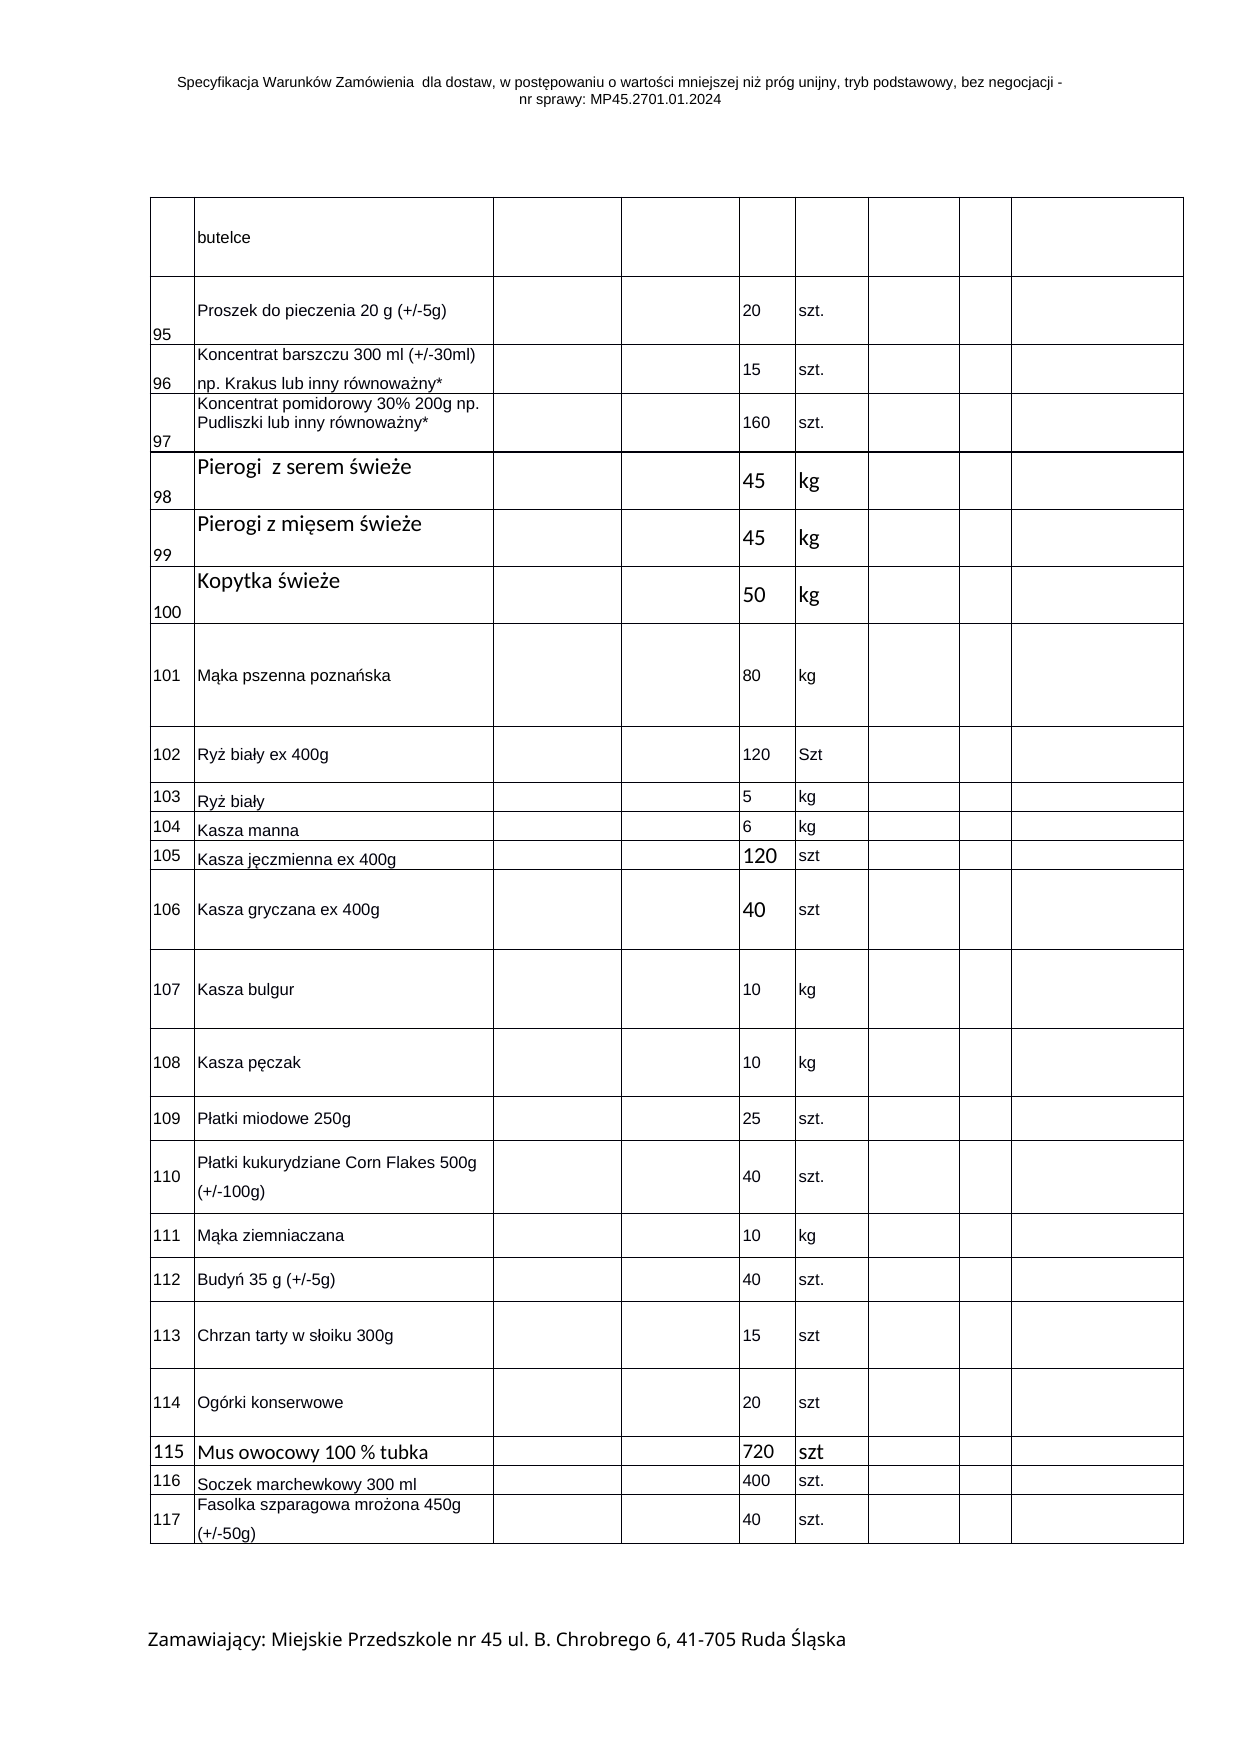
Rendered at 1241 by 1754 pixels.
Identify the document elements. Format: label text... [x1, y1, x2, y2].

table_cell [494, 1141, 621, 1213]
table_cell [960, 624, 1011, 726]
table_cell [740, 198, 795, 276]
table_cell [622, 1097, 739, 1140]
table_cell szt. [796, 277, 868, 344]
table_cell [869, 1029, 959, 1096]
table_cell 400 [740, 1466, 795, 1494]
table_cell [494, 394, 621, 451]
table_cell [869, 812, 959, 840]
table_cell 160 [740, 394, 795, 451]
table_cell szt. [796, 345, 868, 393]
table_cell [869, 510, 959, 566]
table_cell [869, 394, 959, 451]
table_cell 720 [740, 1437, 795, 1465]
table_cell [960, 1097, 1011, 1140]
table_cell Ogórki konserwowe [195, 1369, 493, 1436]
table_cell [869, 1437, 959, 1465]
table_cell [869, 1097, 959, 1140]
table_cell 97 [151, 394, 194, 451]
table_cell [960, 1495, 1011, 1543]
table_cell 15 [740, 345, 795, 393]
table_cell [151, 198, 194, 276]
table_cell [869, 841, 959, 869]
table_cell [1012, 841, 1183, 869]
table_cell [494, 198, 621, 276]
table_cell [494, 1495, 621, 1543]
table_cell [622, 1141, 739, 1213]
table_cell [1012, 1258, 1183, 1301]
table_cell 45 [740, 453, 795, 508]
table_cell 110 [151, 1141, 194, 1213]
table_cell [1012, 812, 1183, 840]
table_cell [869, 727, 959, 782]
table_cell [869, 1302, 959, 1368]
table_cell [960, 1437, 1011, 1465]
table_cell Płatki kukurydziane Corn Flakes 500g (+/-100g) [195, 1141, 493, 1213]
table_cell [869, 277, 959, 344]
table_cell [960, 1302, 1011, 1368]
table_cell [869, 1369, 959, 1436]
table_cell [622, 567, 739, 623]
table_cell szt [796, 1369, 868, 1436]
table_cell Kopytka świeże [195, 567, 493, 623]
table_cell 98 [151, 453, 194, 508]
table_cell [1012, 1466, 1183, 1494]
table_cell kg [796, 567, 868, 623]
table_cell [622, 950, 739, 1028]
table_cell [960, 1466, 1011, 1494]
table_cell [1012, 950, 1183, 1028]
table_cell 115 [151, 1437, 194, 1465]
table_cell [494, 453, 621, 508]
table_cell Fasolka szparagowa mrożona 450g (+/-50g) [195, 1495, 493, 1543]
table_cell [622, 841, 739, 869]
table_cell 10 [740, 1029, 795, 1096]
table_cell [960, 198, 1011, 276]
table_cell [622, 198, 739, 276]
table_cell 105 [151, 841, 194, 869]
table_cell [494, 567, 621, 623]
table_cell 40 [740, 1258, 795, 1301]
table_cell [869, 1214, 959, 1257]
table_cell 25 [740, 1097, 795, 1140]
table_cell Kasza bulgur [195, 950, 493, 1028]
table_cell 15 [740, 1302, 795, 1368]
table_cell [622, 624, 739, 726]
table_cell Chrzan tarty w słoiku 300g [195, 1302, 493, 1368]
table_cell 114 [151, 1369, 194, 1436]
table_cell [960, 950, 1011, 1028]
table_cell [1012, 1097, 1183, 1140]
table_cell [622, 1495, 739, 1543]
table_cell szt. [796, 394, 868, 451]
table_cell [960, 1214, 1011, 1257]
table_cell [1012, 727, 1183, 782]
table_cell [622, 1302, 739, 1368]
table_cell butelce [195, 198, 493, 276]
table_cell [622, 727, 739, 782]
table_cell 10 [740, 950, 795, 1028]
table_cell 104 [151, 812, 194, 840]
table_cell 80 [740, 624, 795, 726]
table_cell [869, 453, 959, 508]
table_cell szt. [796, 1141, 868, 1213]
table_cell kg [796, 453, 868, 508]
table_cell [1012, 1369, 1183, 1436]
table_cell [622, 453, 739, 508]
table_cell [494, 624, 621, 726]
table_cell [622, 870, 739, 949]
table_cell [1012, 277, 1183, 344]
table_cell [622, 277, 739, 344]
table_cell Ryż biały ex 400g [195, 727, 493, 782]
table_cell [960, 1029, 1011, 1096]
table_cell [1012, 624, 1183, 726]
table_cell [960, 870, 1011, 949]
table_cell 112 [151, 1258, 194, 1301]
table_cell kg [796, 783, 868, 811]
table_cell 6 [740, 812, 795, 840]
table_cell [960, 727, 1011, 782]
table_cell [869, 783, 959, 811]
table_cell 40 [740, 1141, 795, 1213]
table_cell [622, 1437, 739, 1465]
table_cell [622, 1466, 739, 1494]
table_cell 116 [151, 1466, 194, 1494]
table_cell [869, 1466, 959, 1494]
table_cell 103 [151, 783, 194, 811]
table_cell [494, 870, 621, 949]
table_cell [869, 1258, 959, 1301]
table_cell [1012, 1214, 1183, 1257]
table_cell 120 [740, 841, 795, 869]
table_cell 96 [151, 345, 194, 393]
table_cell [622, 510, 739, 566]
table_cell szt. [796, 1258, 868, 1301]
table_cell kg [796, 1214, 868, 1257]
table_cell 20 [740, 1369, 795, 1436]
table_cell [1012, 1495, 1183, 1543]
table_cell [869, 198, 959, 276]
table_cell [622, 783, 739, 811]
table_cell Mąka pszenna poznańska [195, 624, 493, 726]
table_cell 5 [740, 783, 795, 811]
table_cell [960, 453, 1011, 508]
table_cell [1012, 1141, 1183, 1213]
table_cell [494, 1466, 621, 1494]
table_cell 20 [740, 277, 795, 344]
table_cell [960, 812, 1011, 840]
table_cell [869, 1495, 959, 1543]
table_cell [494, 950, 621, 1028]
table_cell [494, 1369, 621, 1436]
table_cell [494, 1258, 621, 1301]
table_cell Szt [796, 727, 868, 782]
table_cell [494, 1437, 621, 1465]
table_cell Pierogi z mięsem świeże [195, 510, 493, 566]
table_cell 117 [151, 1495, 194, 1543]
table_cell [494, 783, 621, 811]
table_cell 95 [151, 277, 194, 344]
table_cell szt. [796, 1495, 868, 1543]
table_cell szt [796, 841, 868, 869]
table_cell [622, 1369, 739, 1436]
table_cell 111 [151, 1214, 194, 1257]
table_cell [494, 1302, 621, 1368]
table_cell [869, 567, 959, 623]
table_cell [1012, 1302, 1183, 1368]
table_cell [869, 870, 959, 949]
table_cell Ryż biały [195, 783, 493, 811]
table_cell [960, 277, 1011, 344]
table_cell kg [796, 950, 868, 1028]
table_cell [960, 510, 1011, 566]
table_cell szt. [796, 1466, 868, 1494]
table_cell [960, 567, 1011, 623]
table_cell [622, 345, 739, 393]
table_cell szt [796, 870, 868, 949]
table_cell [1012, 1029, 1183, 1096]
table_cell Koncentrat barszczu 300 ml (+/-30ml) np. Krakus lub inny równoważny* [195, 345, 493, 393]
table_cell [494, 1097, 621, 1140]
table_cell [494, 1029, 621, 1096]
table_cell [622, 812, 739, 840]
table_cell szt. [796, 1097, 868, 1140]
table_cell [796, 198, 868, 276]
table_cell [494, 345, 621, 393]
table_cell Kasza gryczana ex 400g [195, 870, 493, 949]
table_cell szt [796, 1302, 868, 1368]
table_cell [494, 510, 621, 566]
table_cell [1012, 567, 1183, 623]
table_cell [1012, 783, 1183, 811]
table_cell [869, 1141, 959, 1213]
table_cell [869, 345, 959, 393]
table_cell [494, 1214, 621, 1257]
table_cell [622, 1258, 739, 1301]
table_cell Kasza manna [195, 812, 493, 840]
table_cell [960, 841, 1011, 869]
table_cell [960, 1258, 1011, 1301]
table_cell 101 [151, 624, 194, 726]
table_cell [494, 812, 621, 840]
table_cell Kasza jęczmienna ex 400g [195, 841, 493, 869]
table_cell [960, 1141, 1011, 1213]
table_cell [960, 783, 1011, 811]
table_cell [1012, 1437, 1183, 1465]
table_cell Pierogi z serem świeże [195, 453, 493, 508]
table_cell kg [796, 1029, 868, 1096]
table_cell [960, 394, 1011, 451]
table_cell [622, 1214, 739, 1257]
table_cell kg [796, 812, 868, 840]
table_cell 108 [151, 1029, 194, 1096]
table_cell [960, 345, 1011, 393]
table_cell [869, 950, 959, 1028]
table_cell [494, 841, 621, 869]
table_cell Mus owocowy 100 % tubka [195, 1437, 493, 1465]
table_cell [869, 624, 959, 726]
table_cell kg [796, 510, 868, 566]
table_cell [1012, 198, 1183, 276]
table_cell Proszek do pieczenia 20 g (+/-5g) [195, 277, 493, 344]
table_cell [494, 277, 621, 344]
table_cell 106 [151, 870, 194, 949]
table_cell Budyń 35 g (+/-5g) [195, 1258, 493, 1301]
table_cell Soczek marchewkowy 300 ml [195, 1466, 493, 1494]
table_cell 45 [740, 510, 795, 566]
table_cell [960, 1369, 1011, 1436]
table_cell [622, 394, 739, 451]
table_cell 40 [740, 1495, 795, 1543]
table_cell Mąka ziemniaczana [195, 1214, 493, 1257]
table_cell Koncentrat pomidorowy 30% 200g np. Pudliszki lub inny równoważny* [195, 394, 493, 451]
table_cell 40 [740, 870, 795, 949]
table_cell szt [796, 1437, 868, 1465]
table_cell 107 [151, 950, 194, 1028]
table_cell Płatki miodowe 250g [195, 1097, 493, 1140]
table_cell 50 [740, 567, 795, 623]
table_cell [1012, 453, 1183, 508]
table_cell [1012, 870, 1183, 949]
table_cell 113 [151, 1302, 194, 1368]
table_cell [1012, 510, 1183, 566]
table_cell 99 [151, 510, 194, 566]
table_cell Kasza pęczak [195, 1029, 493, 1096]
table_cell 120 [740, 727, 795, 782]
table_cell [494, 727, 621, 782]
table_cell [622, 1029, 739, 1096]
table_cell 109 [151, 1097, 194, 1140]
table_cell 102 [151, 727, 194, 782]
table_cell 100 [151, 567, 194, 623]
table_cell kg [796, 624, 868, 726]
table_cell 10 [740, 1214, 795, 1257]
table_cell [1012, 345, 1183, 393]
table_cell [1012, 394, 1183, 451]
